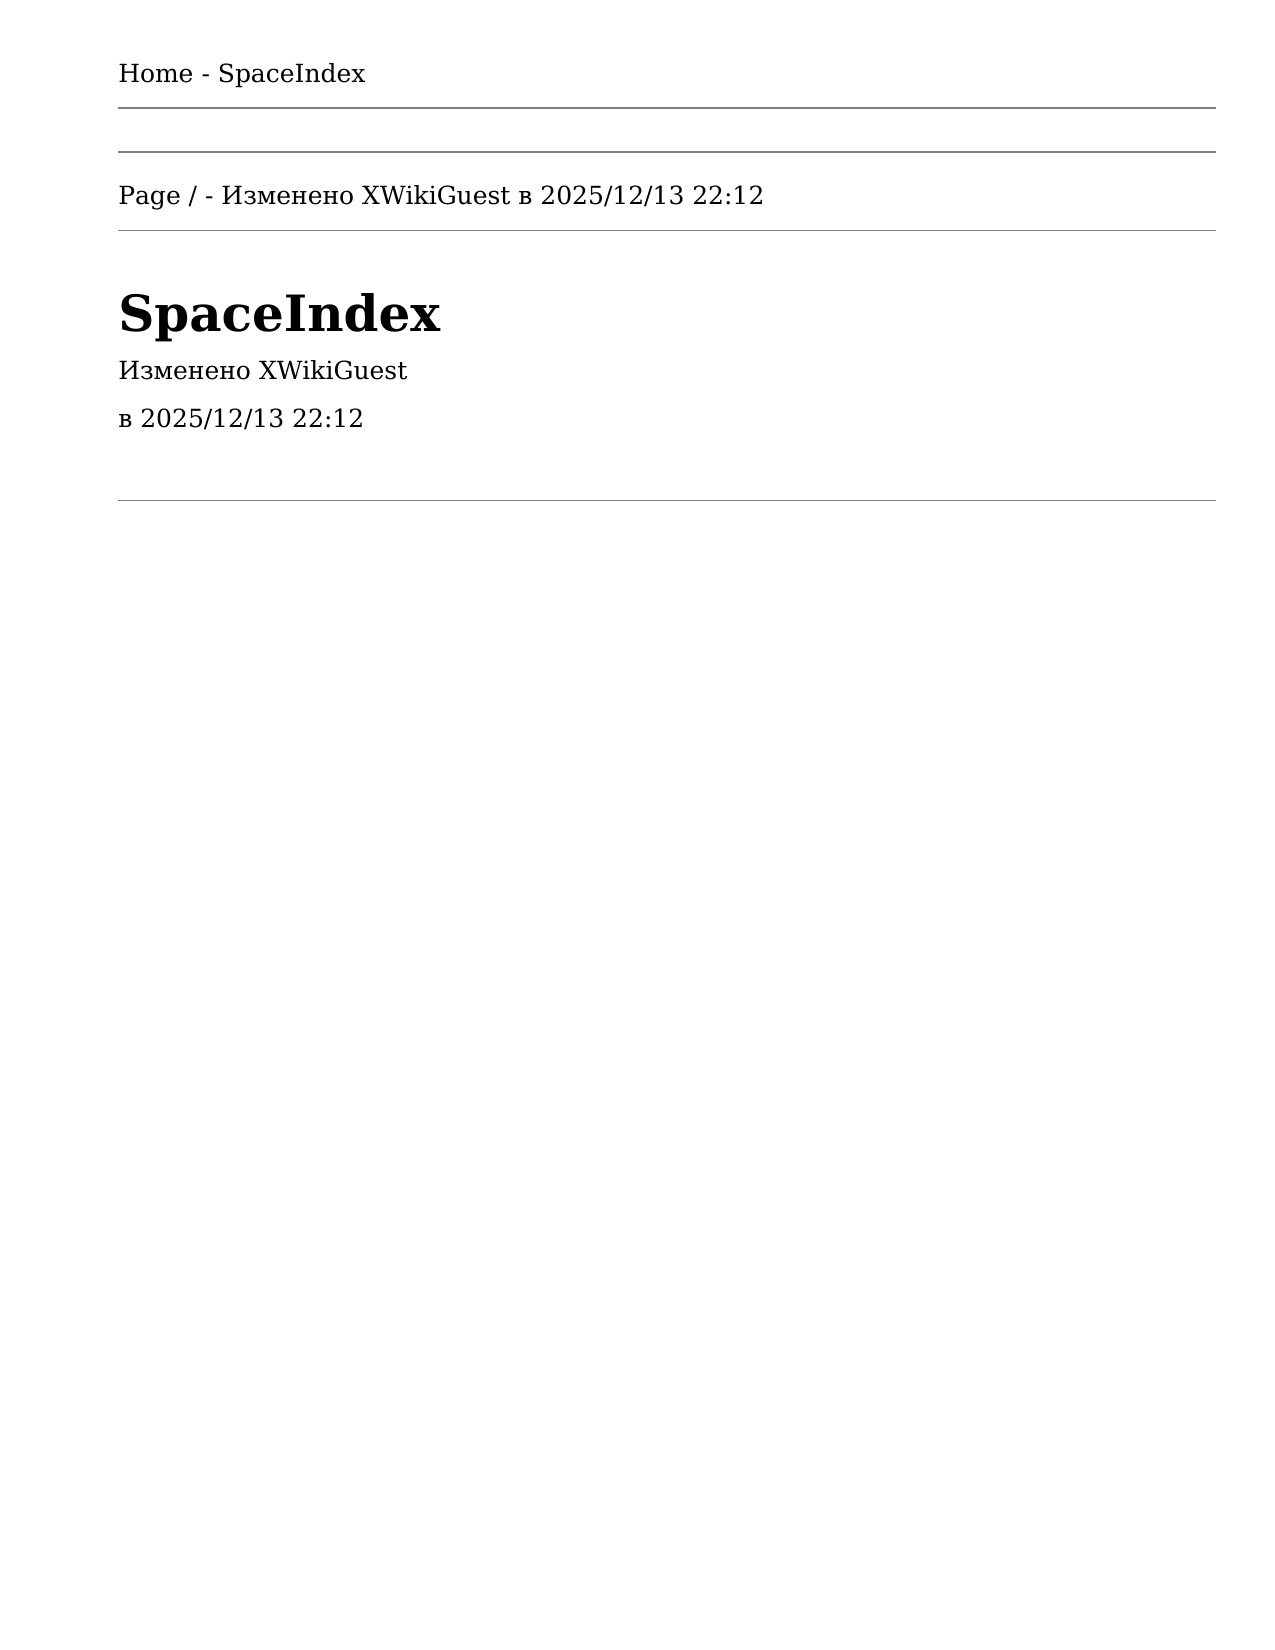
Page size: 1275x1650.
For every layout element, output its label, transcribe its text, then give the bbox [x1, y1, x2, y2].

subtitle SpaceIndex [118, 284, 1216, 343]
text в 2025/12/13 22:12 [118, 404, 1216, 433]
text Page / - Изменено XWikiGuest в 2025/12/13 22:12 [118, 182, 1216, 211]
text Изменено XWikiGuest [118, 356, 1216, 385]
text Home - SpaceIndex [118, 59, 1216, 88]
